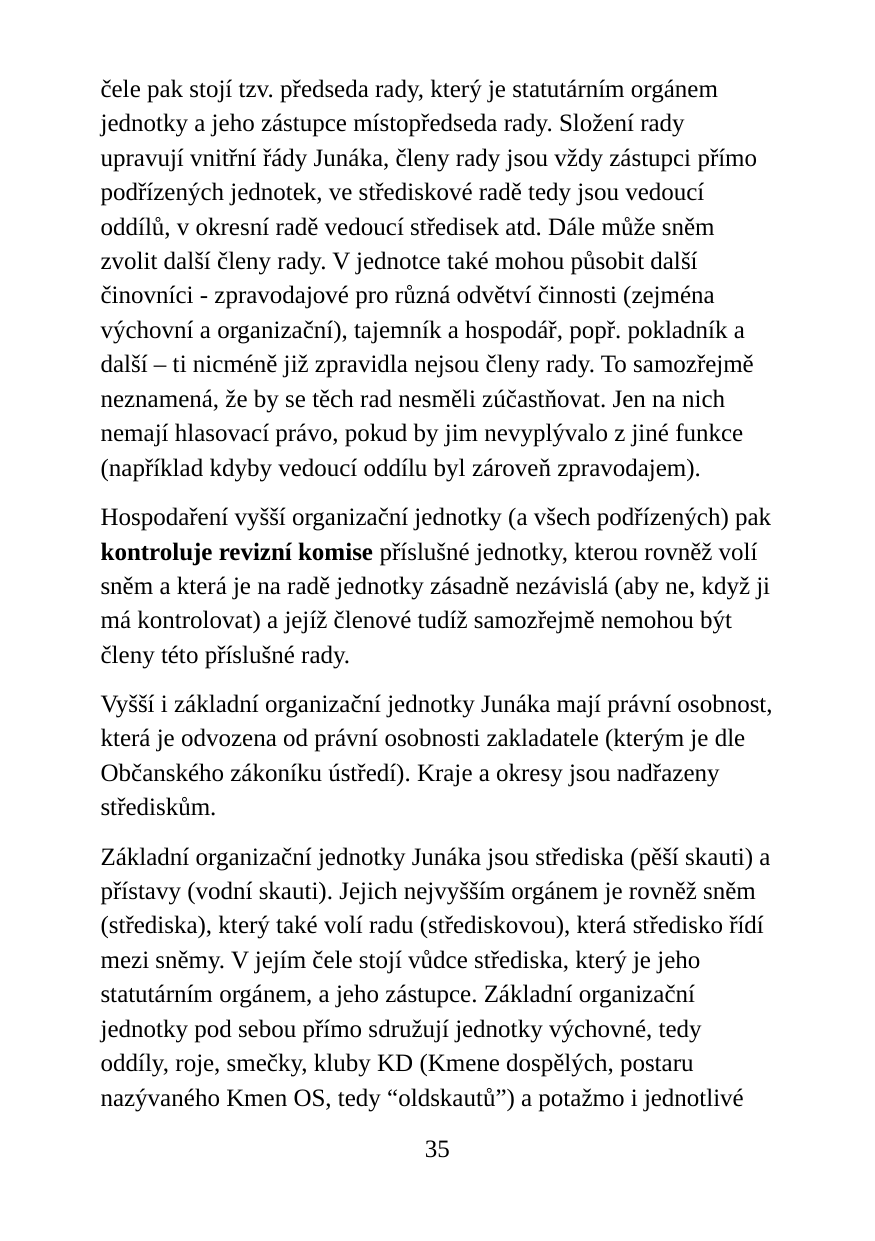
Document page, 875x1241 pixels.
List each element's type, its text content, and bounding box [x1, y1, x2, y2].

text Vyšší i základní organizační jednotky Junáka mají právní osobnost, která je odvozena od právní osobnosti zakladatele (kterým je dle Občanského zákoníku ústředí). Kraje a okresy jsou nadřazeny střediskům. [100, 689, 774, 821]
text Základní organizační jednotky Junáka jsou střediska (pěší skauti) a přístavy (vodní skauti). Jejich nejvyšším orgánem je rovněž sněm (střediska), který také volí radu (střediskovou), která středisko řídí mezi sněmy. V jejím čele stojí vůdce střediska, který je jeho statutárním orgánem, a jeho zástupce. Základní organizační jednotky pod sebou přímo sdružují jednotky výchovné, tedy oddíly, roje, smečky, kluby KD (Kmene dospělých, postaru nazývaného Kmen OS, tedy “oldskautů”) a potažmo i jednotlivé [100, 842, 774, 1112]
text Hospodaření vyšší organizační jednotky (a všech podřízených) pak kontroluje revizní komise příslušné jednotky, kterou rovněž volí sněm a která je na radě jednotky zásadně nezávislá (aby ne, když ji má kontrolovat) a jejíž členové tudíž samozřejmě nemohou být členy této příslušné rady. [100, 502, 774, 669]
text čele pak stojí tzv. předseda rady, který je statutárním orgánem jednotky a jeho zástupce místopředseda rady. Složení rady upravují vnitřní řády Junáka, členy rady jsou vždy zástupci přímo podřízených jednotek, ve střediskové radě tedy jsou vedoucí oddílů, v okresní radě vedoucí středisek atd. Dále může sněm zvolit další členy rady. V jednotce také mohou působit další činovníci - zpravodajové pro různá odvětví činnosti (zejména výchovní a organizační), tajemník a hospodář, popř. pokladník a další – ti nicméně již zpravidla nejsou členy rady. To samozřejmě neznamená, že by se těch rad nesměli zúčastňovat. Jen na nich nemají hlasovací právo, pokud by jim nevyplývalo z jiné funkce (například kdyby vedoucí oddílu byl zároveň zpravodajem). [100, 74, 774, 482]
